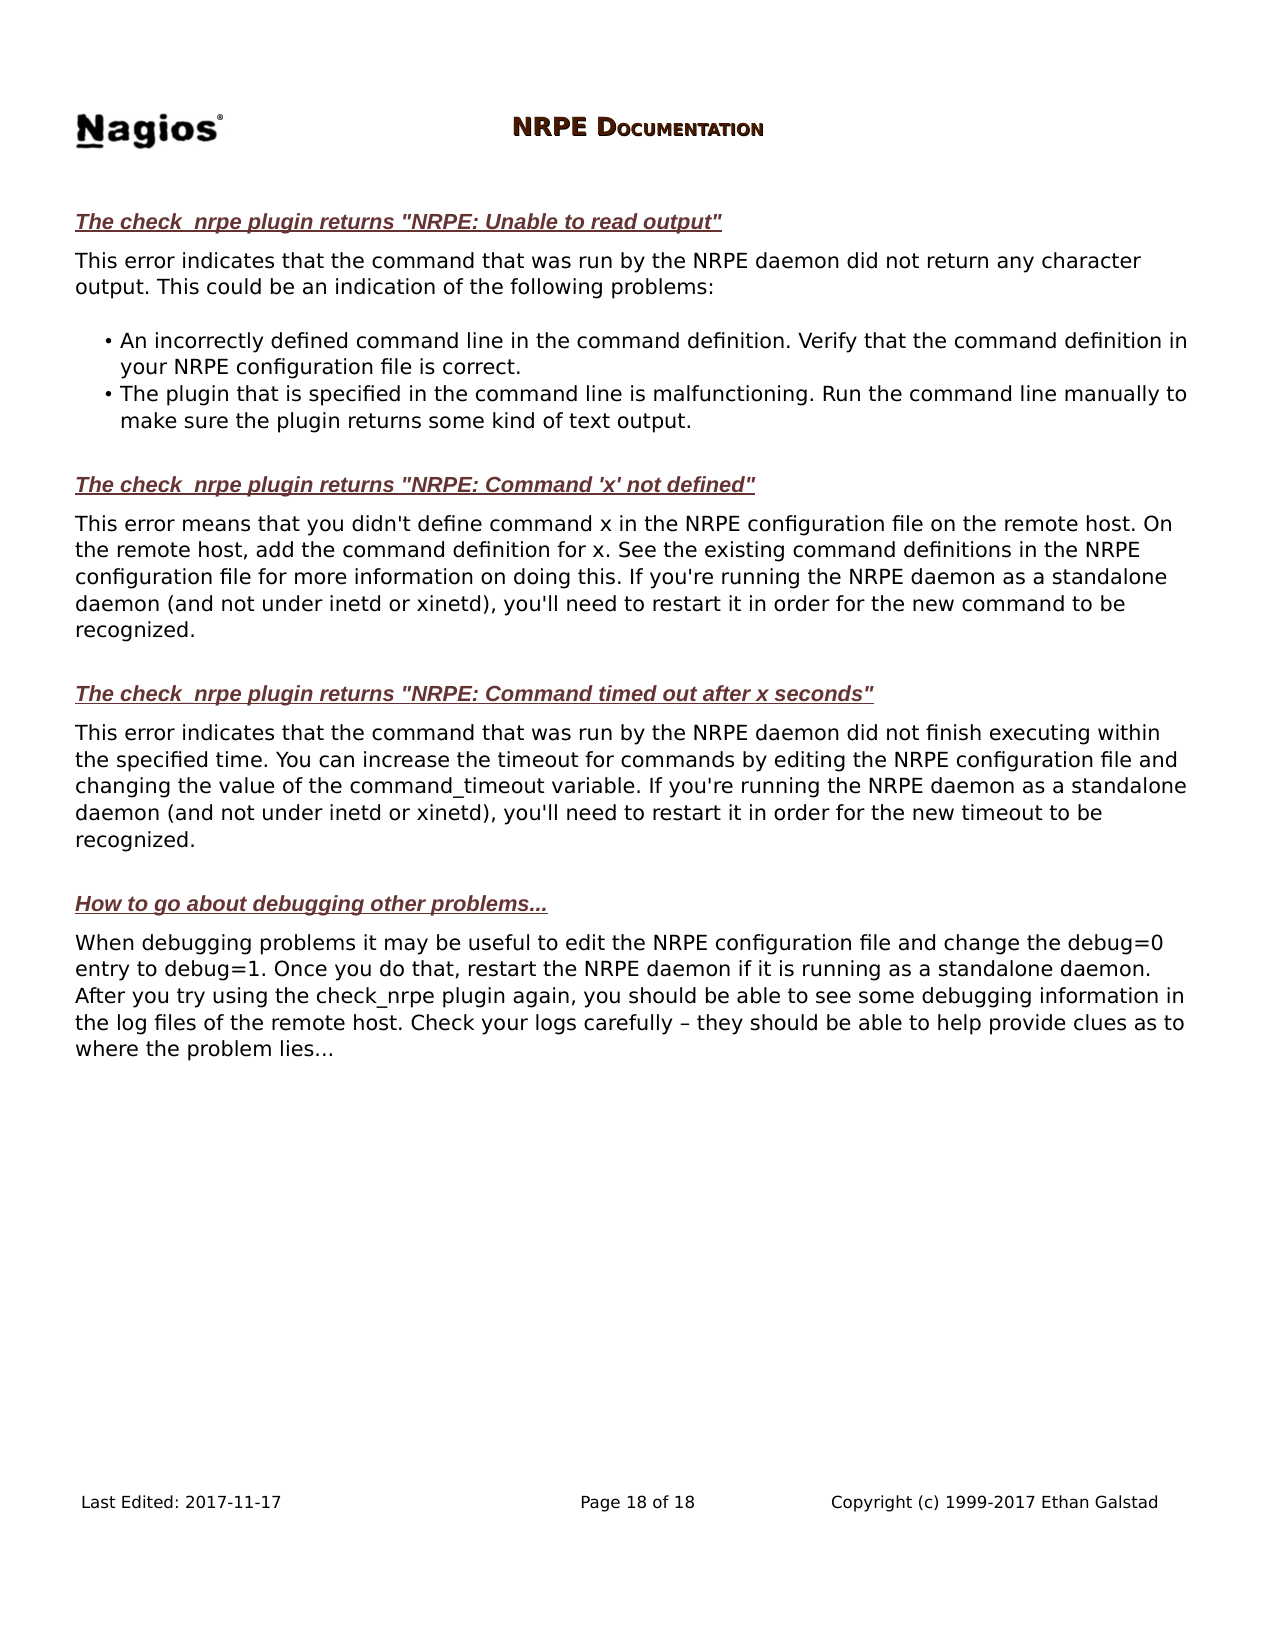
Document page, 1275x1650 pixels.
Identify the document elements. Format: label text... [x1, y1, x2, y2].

subtitle The check_nrpe plugin returns "NRPE: Command timed out after x seconds" [75, 681, 1200, 706]
text When debugging problems it may be useful to edit the NRPE configuration file and change the debug=0 entry to debug=1. Once you do that, restart the NRPE daemon if it is running as a standalone daemon. After you try using the check_nrpe plugin again, you should be able to see some debugging information in the log files of the remote host. Check your logs carefully – they should be able to help provide clues as to where the problem lies... [75, 931, 1200, 1062]
subtitle The check_nrpe plugin returns "NRPE: Unable to read output" [75, 208, 1200, 234]
text This error indicates that the command that was run by the NRPE daemon did not return any character output. This could be an indication of the following problems: [75, 249, 1200, 300]
text This error means that you didn't define command x in the NRPE configuration file on the remote host. On the remote host, add the command definition for x. See the existing command definitions in the NRPE configuration file for more information on doing this. If you're running the NRPE daemon as a standalone daemon (and not under inetd or xinetd), you'll need to restart it in order for the new command to be recognized. [75, 512, 1200, 643]
subtitle The check_nrpe plugin returns "NRPE: Command 'x' not defined" [75, 471, 1200, 497]
text This error indicates that the command that was run by the NRPE daemon did not finish executing within the specified time. You can increase the timeout for commands by editing the NRPE configuration file and changing the value of the command_timeout variable. If you're running the NRPE daemon as a standalone daemon (and not under inetd or xinetd), you'll need to restart it in order for the new timeout to be recognized. [75, 721, 1200, 852]
subtitle How to go about debugging other problems... [75, 891, 1200, 916]
list An incorrectly defined command line in the command definition. Verify that the command definition in your NRPE configuration file is correct. [105, 329, 1200, 380]
picture [75, 112, 225, 150]
list The plugin that is specified in the command line is malfunctioning. Run the command line manually to make sure the plugin returns some kind of text output. [105, 382, 1200, 433]
